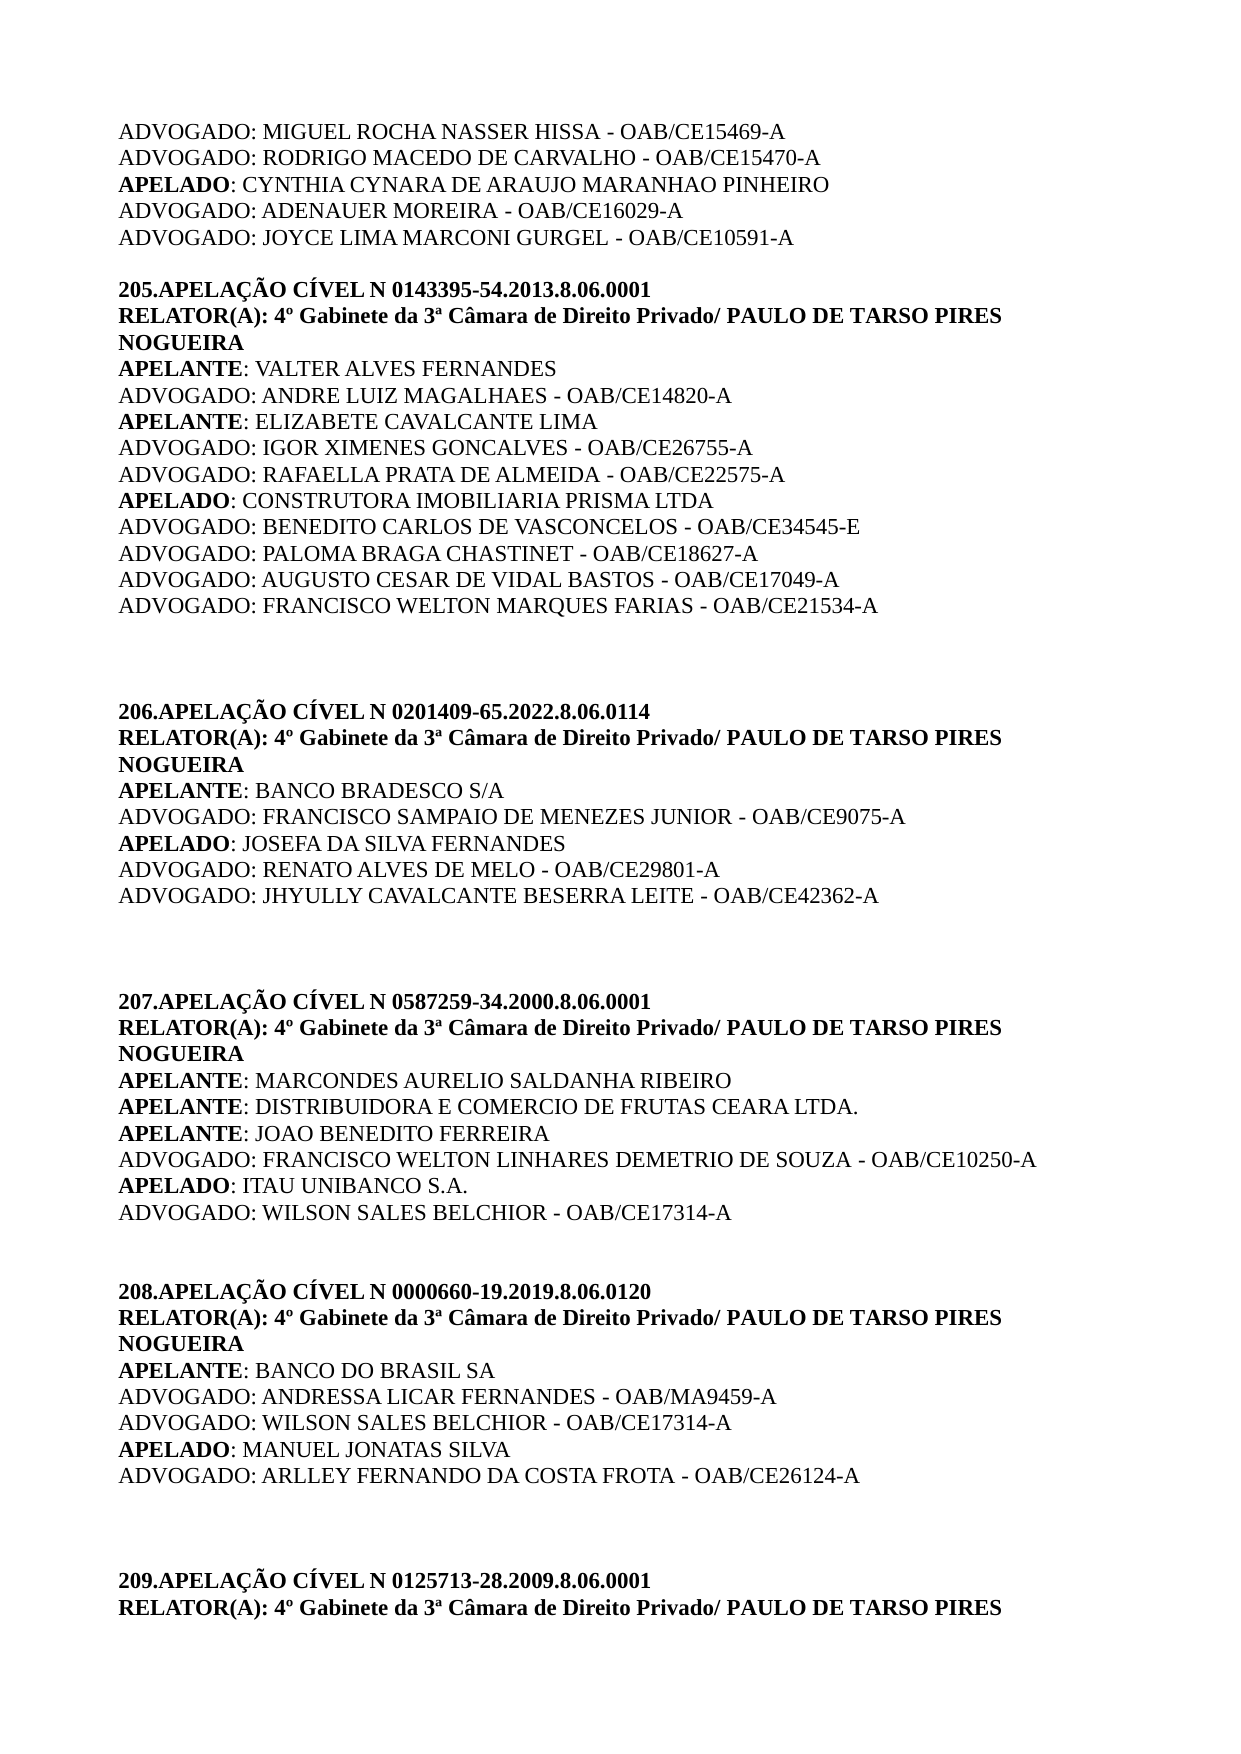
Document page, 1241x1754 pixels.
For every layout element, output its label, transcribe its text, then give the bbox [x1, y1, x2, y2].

text ADVOGADO: MIGUEL ROCHA NASSER HISSA - OAB/CE15469-A ADVOGADO: RODRIGO MACEDO DE CARVALHO - OAB/CE15470-A APELADO: CYNTHIA CYNARA DE ARAUJO MARANHAO PINHEIRO ADVOGADO: ADENAUER MOREIRA - OAB/CE16029-A ADVOGADO: JOYCE LIMA MARCONI GURGEL - OAB/CE10591-A 205.APELAÇÃO CÍVEL N 0143395-54.2013.8.06.0001 RELATOR(A): 4º Gabinete da 3ª Câmara de Direito Privado/ PAULO DE TARSO PIRES NOGUEIRA APELANTE: VALTER ALVES FERNANDES ADVOGADO: ANDRE LUIZ MAGALHAES - OAB/CE14820-A APELANTE: ELIZABETE CAVALCANTE LIMA ADVOGADO: IGOR XIMENES GONCALVES - OAB/CE26755-A ADVOGADO: RAFAELLA PRATA DE ALMEIDA - OAB/CE22575-A APELADO: CONSTRUTORA IMOBILIARIA PRISMA LTDA ADVOGADO: BENEDITO CARLOS DE VASCONCELOS - OAB/CE34545-E ADVOGADO: PALOMA BRAGA CHASTINET - OAB/CE18627-A ADVOGADO: AUGUSTO CESAR DE VIDAL BASTOS - OAB/CE17049-A ADVOGADO: FRANCISCO WELTON MARQUES FARIAS - OAB/CE21534-A 206.APELAÇÃO CÍVEL N 0201409-65.2022.8.06.0114 RELATOR(A): 4º Gabinete da 3ª Câmara de Direito Privado/ PAULO DE TARSO PIRES NOGUEIRA APELANTE: BANCO BRADESCO S/A ADVOGADO: FRANCISCO SAMPAIO DE MENEZES JUNIOR - OAB/CE9075-A APELADO: JOSEFA DA SILVA FERNANDES ADVOGADO: RENATO ALVES DE MELO - OAB/CE29801-A ADVOGADO: JHYULLY CAVALCANTE BESERRA LEITE - OAB/CE42362-A 207.APELAÇÃO CÍVEL N 0587259-34.2000.8.06.0001 RELATOR(A): 4º Gabinete da 3ª Câmara de Direito Privado/ PAULO DE TARSO PIRES NOGUEIRA APELANTE: MARCONDES AURELIO SALDANHA RIBEIRO APELANTE: DISTRIBUIDORA E COMERCIO DE FRUTAS CEARA LTDA. APELANTE: JOAO BENEDITO FERREIRA ADVOGADO: FRANCISCO WELTON LINHARES DEMETRIO DE SOUZA - OAB/CE10250-A APELADO: ITAU UNIBANCO S.A. ADVOGADO: WILSON SALES BELCHIOR - OAB/CE17314-A 208.APELAÇÃO CÍVEL N 0000660-19.2019.8.06.0120 RELATOR(A): 4º Gabinete da 3ª Câmara de Direito Privado/ PAULO DE TARSO PIRES NOGUEIRA APELANTE: BANCO DO BRASIL SA ADVOGADO: ANDRESSA LICAR FERNANDES - OAB/MA9459-A ADVOGADO: WILSON SALES BELCHIOR - OAB/CE17314-A APELADO: MANUEL JONATAS SILVA ADVOGADO: ARLLEY FERNANDO DA COSTA FROTA - OAB/CE26124-A 209.APELAÇÃO CÍVEL N 0125713-28.2009.8.06.0001 RELATOR(A): 4º Gabinete da 3ª Câmara de Direito Privado/ PAULO DE TARSO PIRES [118, 118, 1122, 1620]
